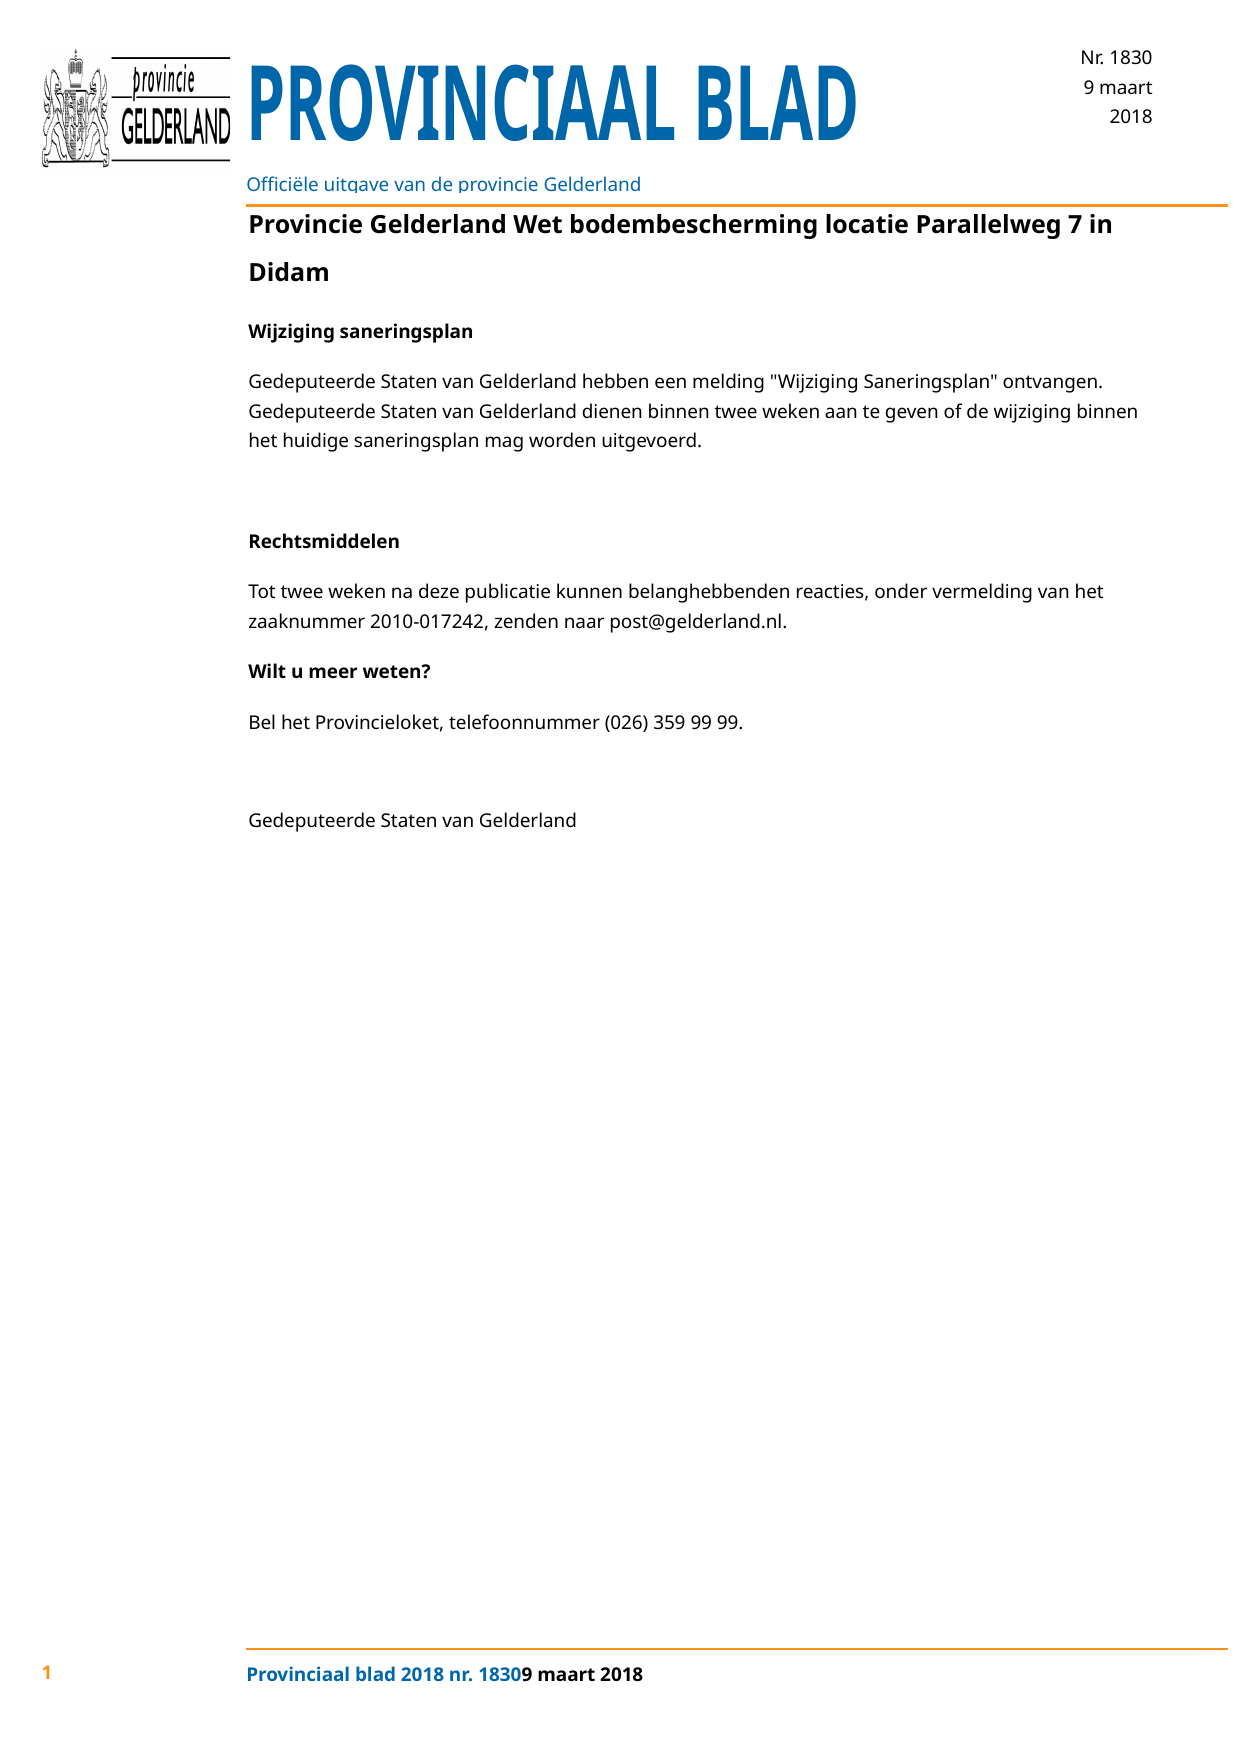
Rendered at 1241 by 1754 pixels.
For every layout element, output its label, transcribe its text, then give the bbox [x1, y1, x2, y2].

picture [41, 47, 231, 172]
text Gedeputeerde Staten van Gelderland [248, 807, 1152, 833]
text Tot twee weken na deze publicatie kunnen belanghebbenden reacties, onder vermelding van het zaaknummer 2010-017242, zenden naar post@gelderland.nl. [248, 579, 1152, 634]
text Provincie Gelderland Wet bodembescherming locatie Parallelweg 7 in Didam [248, 207, 1152, 288]
text Bel het Provincieloket, telefoonnummer (026) 359 99 99. [248, 709, 1152, 735]
text Rechtsmiddelen [248, 528, 1152, 554]
text Gedeputeerde Staten van Gelderland hebben een melding "Wijziging Saneringsplan" ontvangen. Gedeputeerde Staten van Gelderland dienen binnen twee weken aan te geven of de wijziging binnen het huidige saneringsplan mag worden uitgevoerd. [248, 368, 1152, 453]
text Wilt u meer weten? [248, 659, 1152, 684]
text Wijziging saneringsplan [248, 318, 1152, 344]
